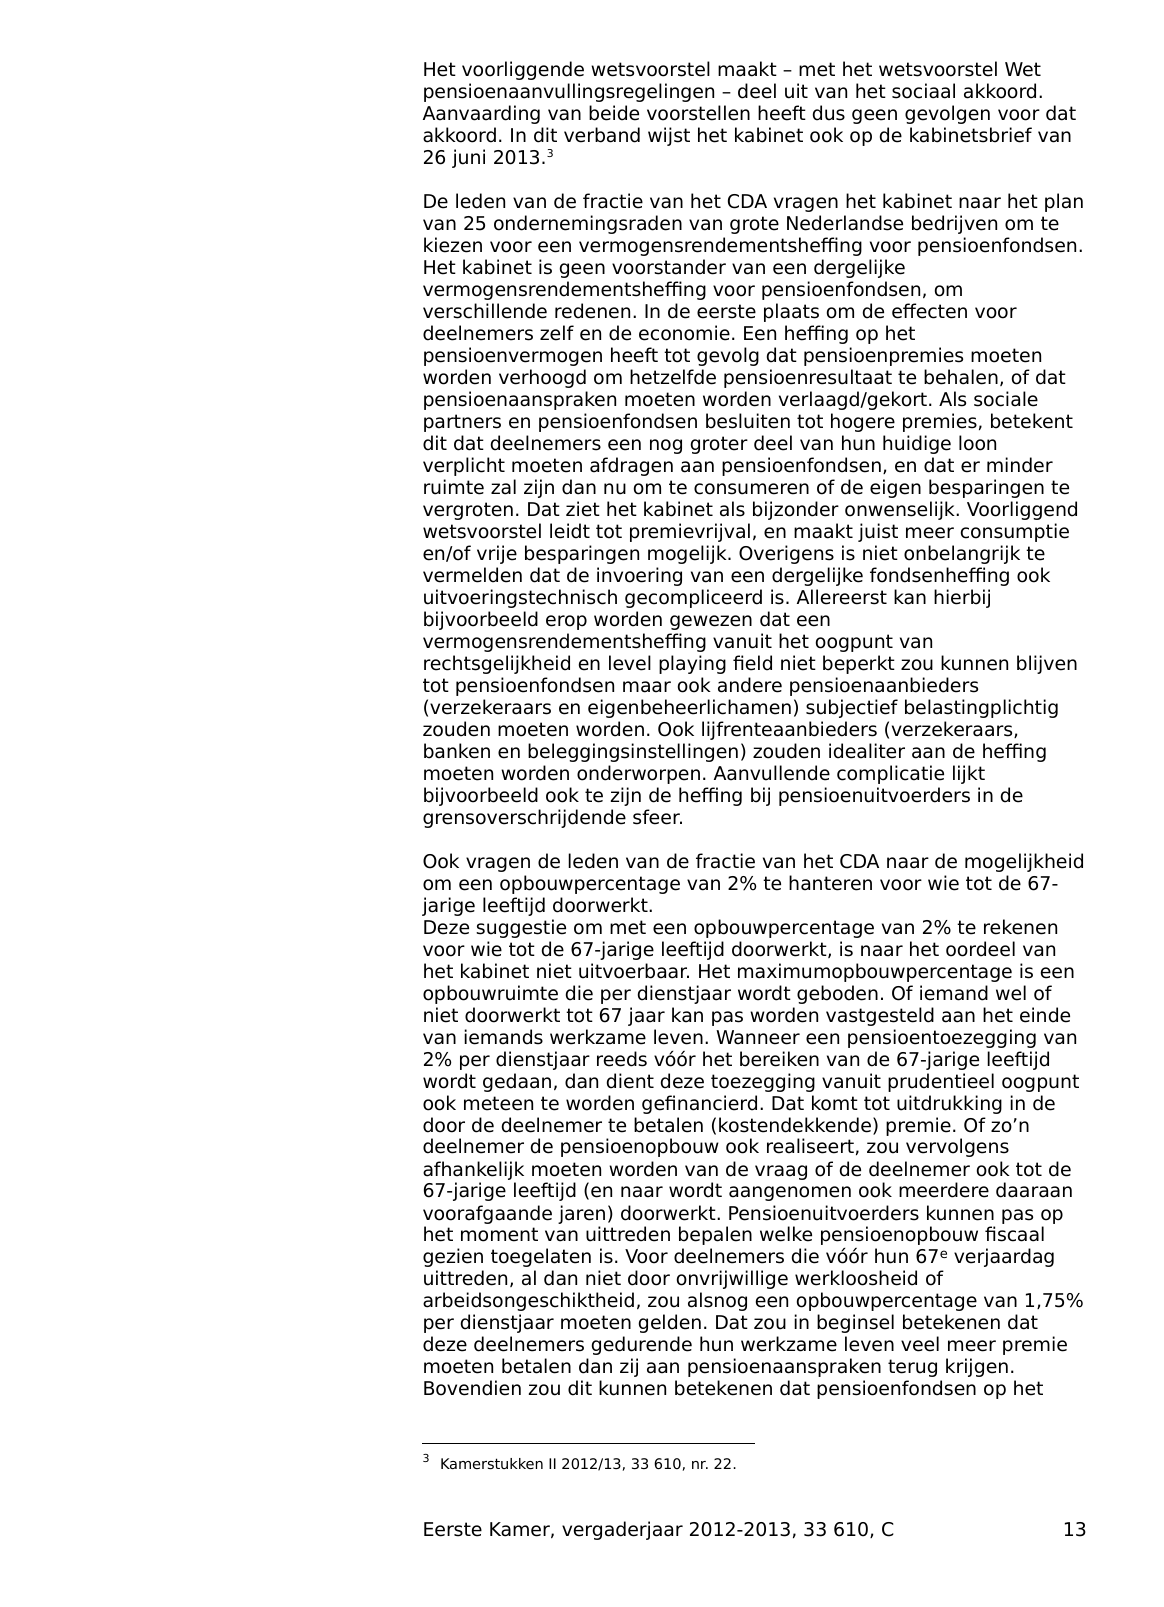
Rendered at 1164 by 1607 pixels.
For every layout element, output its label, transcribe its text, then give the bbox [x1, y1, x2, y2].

text Het kabinet is geen voorstander van een dergelijke vermogensrendementsheffing voor pensioenfondsen, om verschillende redenen. In de eerste plaats om de effecten voor deelnemers zelf en de economie. Een heffing op het pensioenvermogen heeft tot gevolg dat pensioenpremies moeten worden verhoogd om hetzelfde pensioenresultaat te behalen, of dat pensioenaanspraken moeten worden verlaagd/gekort. Als sociale partners en pensioenfondsen besluiten tot hogere premies, betekent dit dat deelnemers een nog groter deel van hun huidige loon verplicht moeten afdragen aan pensioenfondsen, en dat er minder ruimte zal zijn dan nu om te consumeren of de eigen besparingen te vergroten. Dat ziet het kabinet als bijzonder onwenselijk. Voorliggend wetsvoorstel leidt tot premievrijval, en maakt juist meer consumptie en/of vrije besparingen mogelijk. Overigens is niet onbelangrijk te vermelden dat de invoering van een dergelijke fondsenheffing ook uitvoeringstechnisch gecompliceerd is. Allereerst kan hierbij bijvoorbeeld erop worden gewezen dat een vermogensrendementsheffing vanuit het oogpunt van rechtsgelijkheid en level playing field niet beperkt zou kunnen blijven tot pensioenfondsen maar ook andere pensioenaanbieders (verzekeraars en eigenbeheerlichamen) subjectief belastingplichtig zouden moeten worden. Ook lijfrenteaanbieders (verzekeraars, banken en beleggingsinstellingen) zouden idealiter aan de heffing moeten worden onderworpen. Aanvullende complicatie lijkt bijvoorbeeld ook te zijn de heffing bij pensioenuitvoerders in de grensoverschrijdende sfeer. [422, 257, 1087, 828]
text Ook vragen de leden van de fractie van het CDA naar de mogelijkheid om een opbouwpercentage van 2% te hanteren voor wie tot de 67-jarige leeftijd doorwerkt. [422, 851, 1087, 917]
text Kamerstukken II 2012/13, 33 610, nr. 22. [422, 1452, 1087, 1474]
text De leden van de fractie van het CDA vragen het kabinet naar het plan van 25 ondernemingsraden van grote Nederlandse bedrijven om te kiezen voor een vermogensrendementsheffing voor pensioenfondsen. [422, 191, 1087, 257]
text Het voorliggende wetsvoorstel maakt – met het wetsvoorstel Wet pensioenaanvullingsregelingen – deel uit van het sociaal akkoord. Aanvaarding van beide voorstellen heeft dus geen gevolgen voor dat akkoord. In dit verband wijst het kabinet ook op de kabinetsbrief van 26 juni 2013. [422, 59, 1087, 169]
text Deze suggestie om met een opbouwpercentage van 2% te rekenen voor wie tot de 67-jarige leeftijd doorwerkt, is naar het oordeel van het kabinet niet uitvoerbaar. Het maximumopbouwpercentage is een opbouwruimte die per dienstjaar wordt geboden. Of iemand wel of niet doorwerkt tot 67 jaar kan pas worden vastgesteld aan het einde van iemands werkzame leven. Wanneer een pensioentoezegging van 2% per dienstjaar reeds vóór het bereiken van de 67-jarige leeftijd wordt gedaan, dan dient deze toezegging vanuit prudentieel oogpunt ook meteen te worden gefinancierd. Dat komt tot uitdrukking in de door de deelnemer te betalen (kostendekkende) premie. Of zo’n deelnemer de pensioenopbouw ook realiseert, zou vervolgens afhankelijk moeten worden van de vraag of de deelnemer ook tot de 67-jarige leeftijd (en naar wordt aangenomen ook meerdere daaraan voorafgaande jaren) doorwerkt. Pensioenuitvoerders kunnen pas op het moment van uittreden bepalen welke pensioenopbouw fiscaal gezien toegelaten is. Voor deelnemers die vóór hun 67e verjaardag uittreden, al dan niet door onvrijwillige werkloosheid of arbeidsongeschiktheid, zou alsnog een opbouwpercentage van 1,75% per dienstjaar moeten gelden. Dat zou in beginsel betekenen dat deze deelnemers gedurende hun werkzame leven veel meer premie moeten betalen dan zij aan pensioenaanspraken terug krijgen. Bovendien zou dit kunnen betekenen dat pensioenfondsen op het [422, 917, 1087, 1400]
